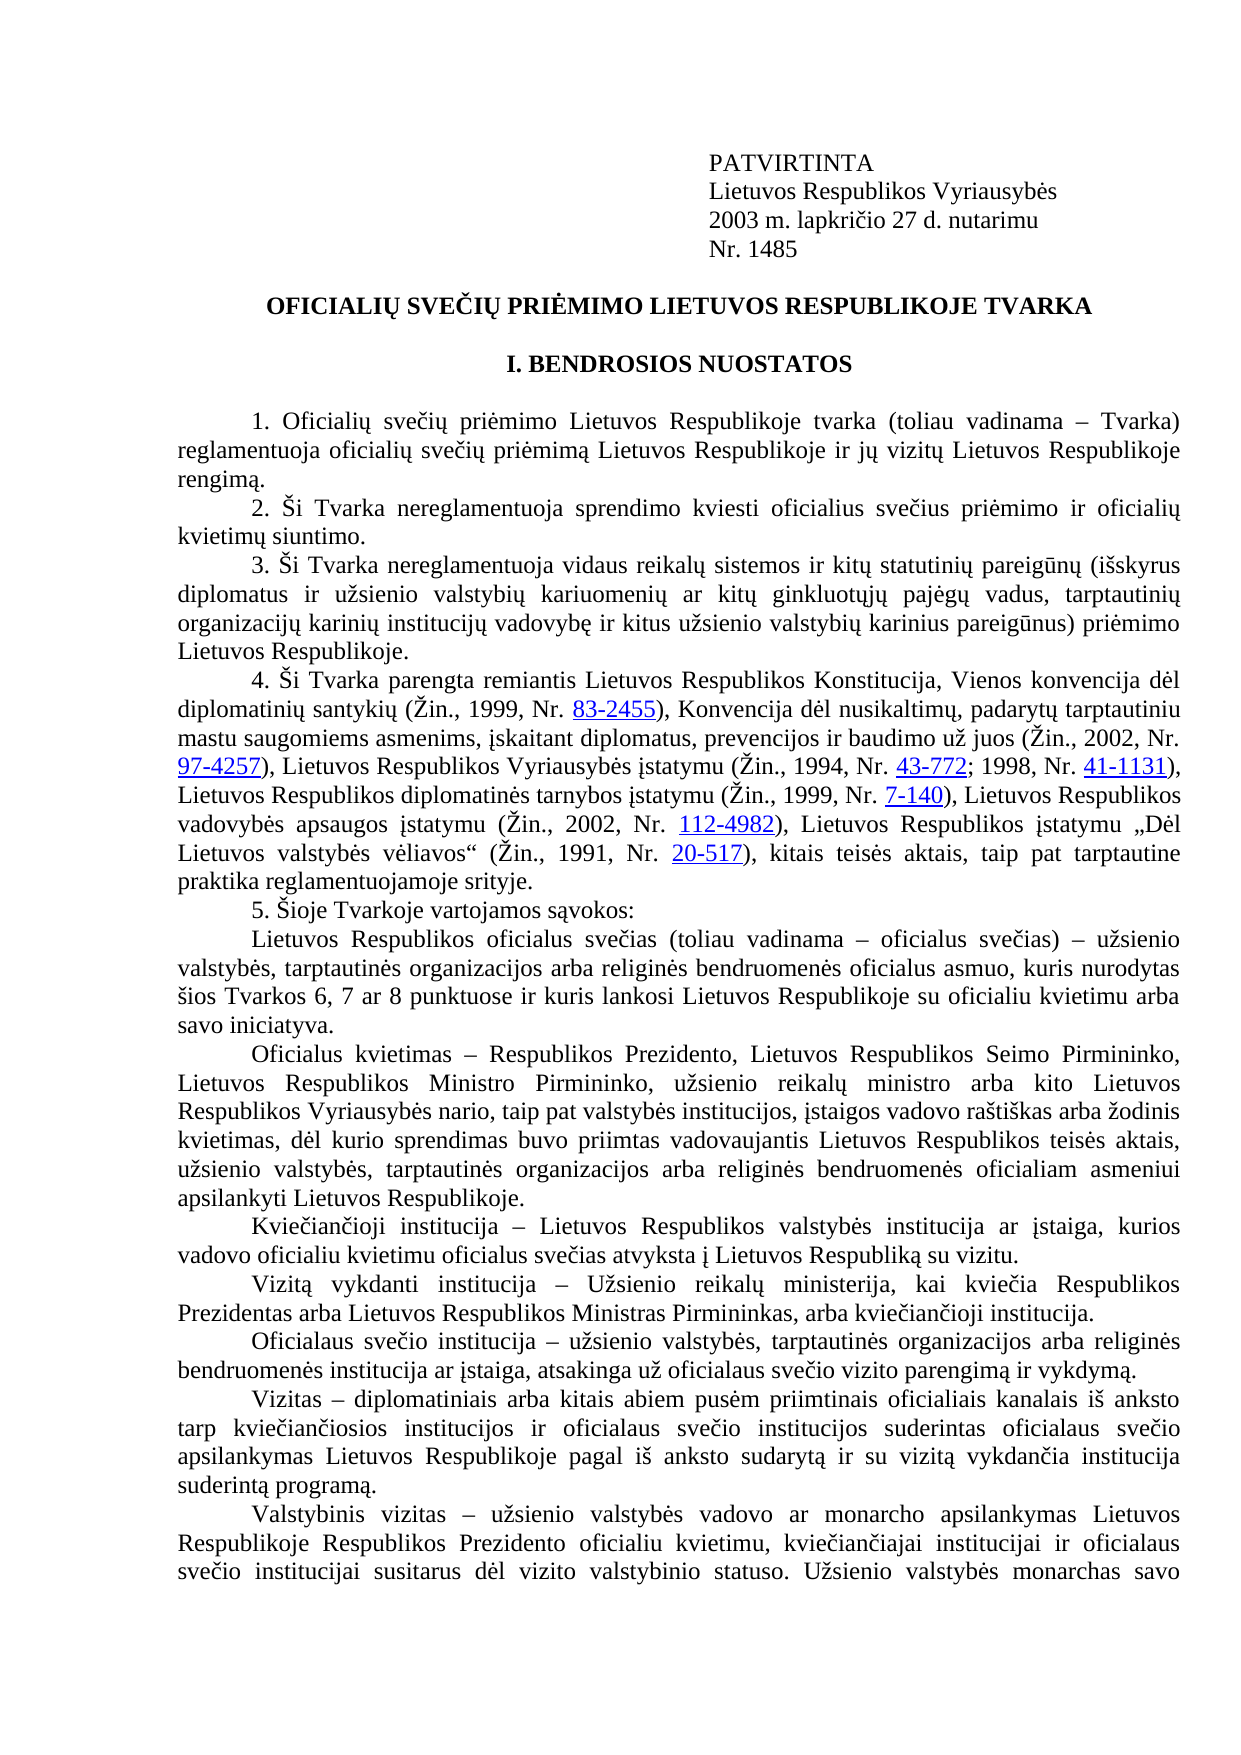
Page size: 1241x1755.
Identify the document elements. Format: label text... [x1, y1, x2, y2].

text PATVIRTINTA [177, 148, 1181, 176]
text I. BENDROSIOS NUOSTATOS [177, 349, 1181, 378]
text Vizitas – diplomatiniais arba kitais abiem pusėm priimtinais oficialiais kanalais iš anksto tarp kviečiančiosios institucijos ir oficialaus svečio institucijos suderintas oficialaus svečio apsilankymas Lietuvos Respublikoje pagal iš anksto sudarytą ir su vizitą vykdančia institucija suderintą programą. [177, 1384, 1181, 1499]
text Nr. 1485 [177, 234, 1181, 263]
text 5. Šioje Tvarkoje vartojamos sąvokos: [177, 895, 1181, 924]
text Vizitą vykdanti institucija – Užsienio reikalų ministerija, kai kviečia Respublikos Prezidentas arba Lietuvos Respublikos Ministras Pirmininkas, arba kviečiančioji institucija. [177, 1269, 1181, 1326]
text 1. Oficialių svečių priėmimo Lietuvos Respublikoje tvarka (toliau vadinama – Tvarka) reglamentuoja oficialių svečių priėmimą Lietuvos Respublikoje ir jų vizitų Lietuvos Respublikoje rengimą. [177, 406, 1181, 493]
text Kviečiančioji institucija – Lietuvos Respublikos valstybės institucija ar įstaiga, kurios vadovo oficialiu kvietimu oficialus svečias atvyksta į Lietuvos Respubliką su vizitu. [177, 1211, 1181, 1269]
text Lietuvos Respublikos Vyriausybės [177, 176, 1181, 205]
text 4. Ši Tvarka parengta remiantis Lietuvos Respublikos Konstitucija, Vienos konvencija dėl diplomatinių santykių (Žin., 1999, Nr. 83-2455), Konvencija dėl nusikaltimų, padarytų tarptautiniu mastu saugomiems asmenims, įskaitant diplomatus, prevencijos ir baudimo už juos (Žin., 2002, Nr. 97-4257), Lietuvos Respublikos Vyriausybės įstatymu (Žin., 1994, Nr. 43-772; 1998, Nr. 41-1131), Lietuvos Respublikos diplomatinės tarnybos įstatymu (Žin., 1999, Nr. 7-140), Lietuvos Respublikos vadovybės apsaugos įstatymu (Žin., 2002, Nr. 112-4982), Lietuvos Respublikos įstatymu „Dėl Lietuvos valstybės vėliavos“ (Žin., 1991, Nr. 20-517), kitais teisės aktais, taip pat tarptautine praktika reglamentuojamoje srityje. [177, 665, 1181, 895]
text Oficialus kvietimas – Respublikos Prezidento, Lietuvos Respublikos Seimo Pirmininko, Lietuvos Respublikos Ministro Pirmininko, užsienio reikalų ministro arba kito Lietuvos Respublikos Vyriausybės nario, taip pat valstybės institucijos, įstaigos vadovo raštiškas arba žodinis kvietimas, dėl kurio sprendimas buvo priimtas vadovaujantis Lietuvos Respublikos teisės aktais, užsienio valstybės, tarptautinės organizacijos arba religinės bendruomenės oficialiam asmeniui apsilankyti Lietuvos Respublikoje. [177, 1039, 1181, 1211]
text 2. Ši Tvarka nereglamentuoja sprendimo kviesti oficialius svečius priėmimo ir oficialių kvietimų siuntimo. [177, 493, 1181, 550]
text Lietuvos Respublikos oficialus svečias (toliau vadinama – oficialus svečias) – užsienio valstybės, tarptautinės organizacijos arba religinės bendruomenės oficialus asmuo, kuris nurodytas šios Tvarkos 6, 7 ar 8 punktuose ir kuris lankosi Lietuvos Respublikoje su oficialiu kvietimu arba savo iniciatyva. [177, 924, 1181, 1039]
text Valstybinis vizitas – užsienio valstybės vadovo ar monarcho apsilankymas Lietuvos Respublikoje Respublikos Prezidento oficialiu kvietimu, kviečiančiajai institucijai ir oficialaus svečio institucijai susitarus dėl vizito valstybinio statuso. Užsienio valstybės monarchas savo [177, 1499, 1181, 1585]
text OFICIALIŲ SVEČIŲ PRIĖMIMO LIETUVOS RESPUBLIKOJE TVARKA [177, 291, 1181, 320]
text 2003 m. lapkričio 27 d. nutarimu [177, 205, 1181, 234]
text 3. Ši Tvarka nereglamentuoja vidaus reikalų sistemos ir kitų statutinių pareigūnų (išskyrus diplomatus ir užsienio valstybių kariuomenių ar kitų ginkluotųjų pajėgų vadus, tarptautinių organizacijų karinių institucijų vadovybę ir kitus užsienio valstybių karinius pareigūnus) priėmimo Lietuvos Respublikoje. [177, 550, 1181, 665]
text Oficialaus svečio institucija – užsienio valstybės, tarptautinės organizacijos arba religinės bendruomenės institucija ar įstaiga, atsakinga už oficialaus svečio vizito parengimą ir vykdymą. [177, 1326, 1181, 1384]
